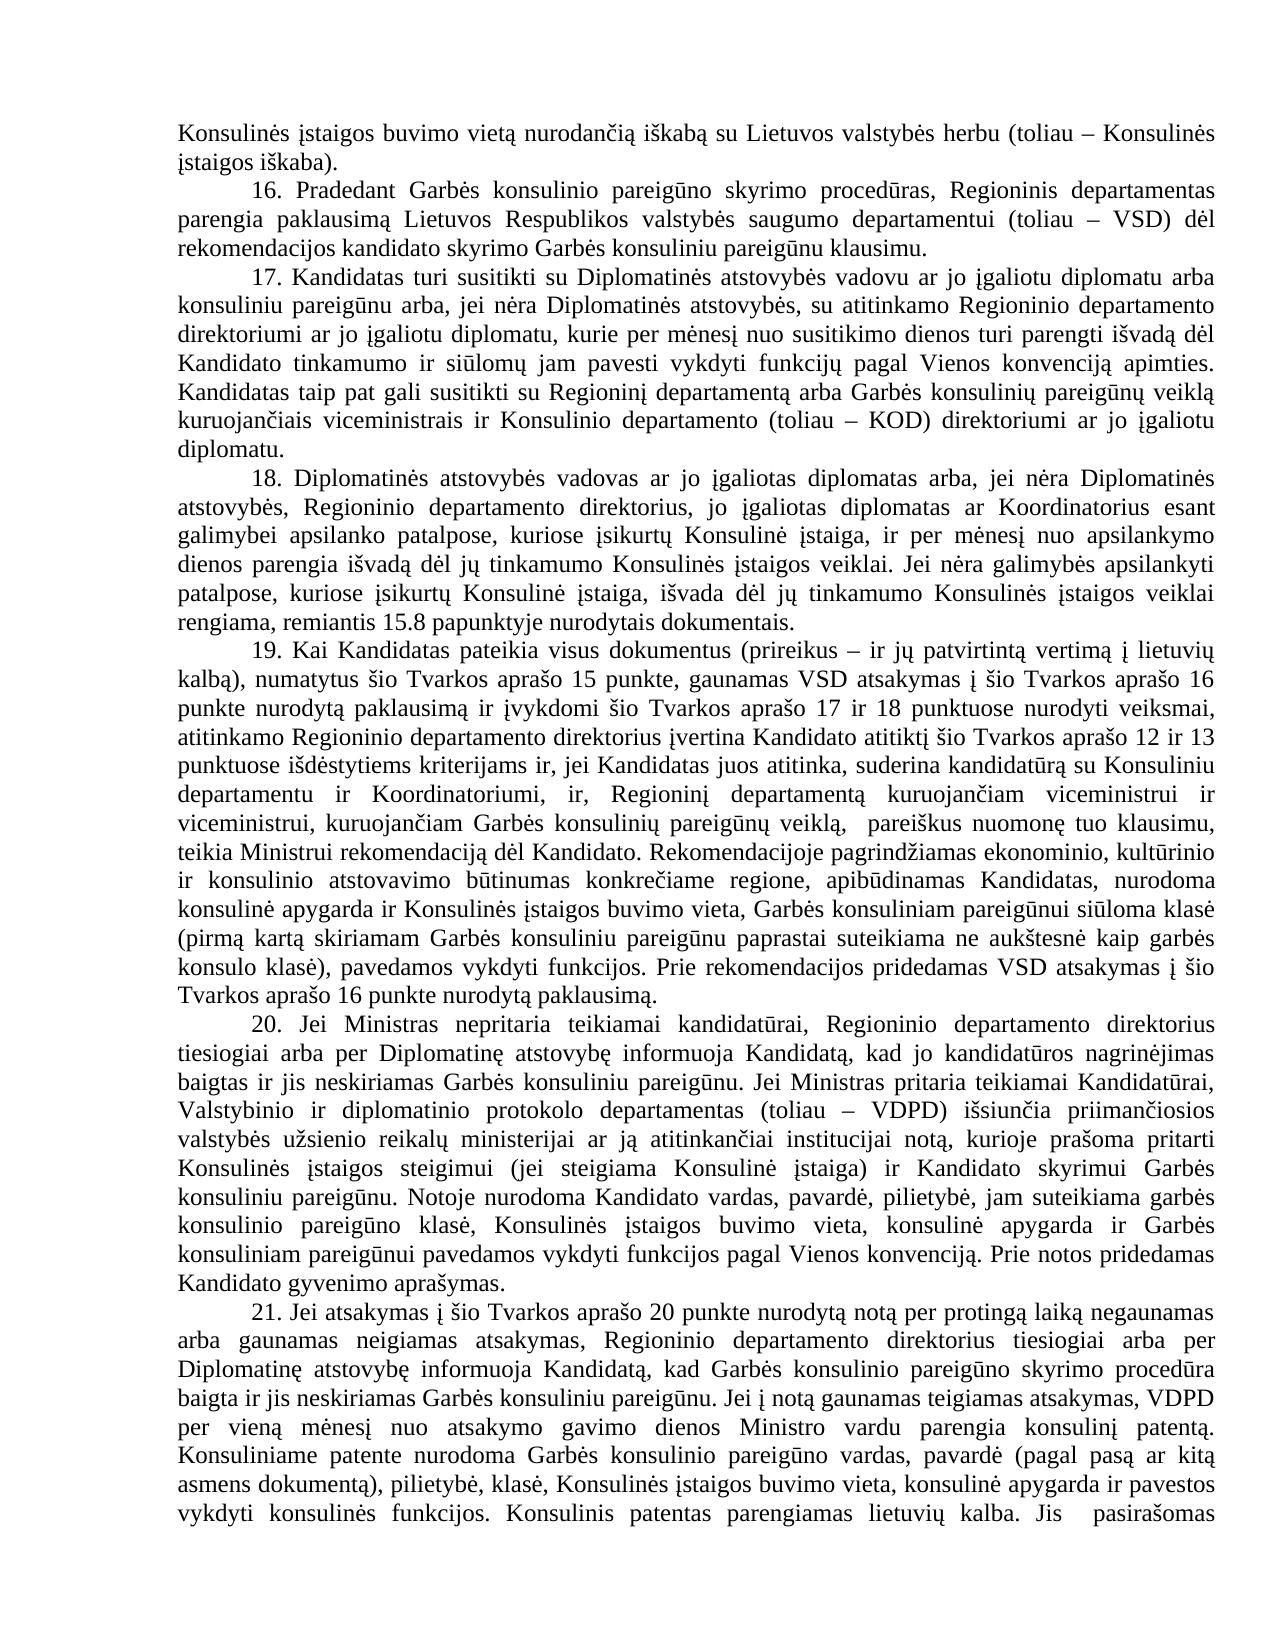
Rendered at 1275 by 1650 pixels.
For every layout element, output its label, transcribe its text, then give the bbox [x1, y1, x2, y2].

text 19. Kai Kandidatas pateikia visus dokumentus (prireikus – ir jų patvirtintą vertimą į lietuvių kalbą), numatytus šio Tvarkos aprašo 15 punkte, gaunamas VSD atsakymas į šio Tvarkos aprašo 16 punkte nurodytą paklausimą ir įvykdomi šio Tvarkos aprašo 17 ir 18 punktuose nurodyti veiksmai, atitinkamo Regioninio departamento direktorius įvertina Kandidato atitiktį šio Tvarkos aprašo 12 ir 13 punktuose išdėstytiems kriterijams ir, jei Kandidatas juos atitinka, suderina kandidatūrą su Konsuliniu departamentu ir Koordinatoriumi, ir, Regioninį departamentą kuruojančiam viceministrui ir viceministrui, kuruojančiam Garbės konsulinių pareigūnų veiklą, pareiškus nuomonę tuo klausimu, teikia Ministrui rekomendaciją dėl Kandidato. Rekomendacijoje pagrindžiamas ekonominio, kultūrinio ir konsulinio atstovavimo būtinumas konkrečiame regione, apibūdinamas Kandidatas, nurodoma konsulinė apygarda ir Konsulinės įstaigos buvimo vieta, Garbės konsuliniam pareigūnui siūloma klasė (pirmą kartą skiriamam Garbės konsuliniu pareigūnu paprastai suteikiama ne aukštesnė kaip garbės konsulo klasė), pavedamos vykdyti funkcijos. Prie rekomendacijos pridedamas VSD atsakymas į šio Tvarkos aprašo 16 punkte nurodytą paklausimą. [177, 636, 1216, 1009]
text 17. Kandidatas turi susitikti su Diplomatinės atstovybės vadovu ar jo įgaliotu diplomatu arba konsuliniu pareigūnu arba, jei nėra Diplomatinės atstovybės, su atitinkamo Regioninio departamento direktoriumi ar jo įgaliotu diplomatu, kurie per mėnesį nuo susitikimo dienos turi parengti išvadą dėl Kandidato tinkamumo ir siūlomų jam pavesti vykdyti funkcijų pagal Vienos konvenciją apimties. Kandidatas taip pat gali susitikti su Regioninį departamentą arba Garbės konsulinių pareigūnų veiklą kuruojančiais viceministrais ir Konsulinio departamento (toliau – KOD) direktoriumi ar jo įgaliotu diplomatu. [177, 262, 1216, 463]
text Konsulinės įstaigos buvimo vietą nurodančią iškabą su Lietuvos valstybės herbu (toliau – Konsulinės įstaigos iškaba). [177, 118, 1216, 176]
text 18. Diplomatinės atstovybės vadovas ar jo įgaliotas diplomatas arba, jei nėra Diplomatinės atstovybės, Regioninio departamento direktorius, jo įgaliotas diplomatas ar Koordinatorius esant galimybei apsilanko patalpose, kuriose įsikurtų Konsulinė įstaiga, ir per mėnesį nuo apsilankymo dienos parengia išvadą dėl jų tinkamumo Konsulinės įstaigos veiklai. Jei nėra galimybės apsilankyti patalpose, kuriose įsikurtų Konsulinė įstaiga, išvada dėl jų tinkamumo Konsulinės įstaigos veiklai rengiama, remiantis 15.8 papunktyje nurodytais dokumentais. [177, 463, 1216, 636]
text 16. Pradedant Garbės konsulinio pareigūno skyrimo procedūras, Regioninis departamentas parengia paklausimą Lietuvos Respublikos valstybės saugumo departamentui (toliau – VSD) dėl rekomendacijos kandidato skyrimo Garbės konsuliniu pareigūnu klausimu. [177, 176, 1216, 262]
text 21. Jei atsakymas į šio Tvarkos aprašo 20 punkte nurodytą notą per protingą laiką negaunamas arba gaunamas neigiamas atsakymas, Regioninio departamento direktorius tiesiogiai arba per Diplomatinę atstovybę informuoja Kandidatą, kad Garbės konsulinio pareigūno skyrimo procedūra baigta ir jis neskiriamas Garbės konsuliniu pareigūnu. Jei į notą gaunamas teigiamas atsakymas, VDPD per vieną mėnesį nuo atsakymo gavimo dienos Ministro vardu parengia konsulinį patentą. Konsuliniame patente nurodoma Garbės konsulinio pareigūno vardas, pavardė (pagal pasą ar kitą asmens dokumentą), pilietybė, klasė, Konsulinės įstaigos buvimo vieta, konsulinė apygarda ir pavestos vykdyti konsulinės funkcijos. Konsulinis patentas parengiamas lietuvių kalba. Jis pasirašomas [177, 1297, 1216, 1527]
text 20. Jei Ministras nepritaria teikiamai kandidatūrai, Regioninio departamento direktorius tiesiogiai arba per Diplomatinę atstovybę informuoja Kandidatą, kad jo kandidatūros nagrinėjimas baigtas ir jis neskiriamas Garbės konsuliniu pareigūnu. Jei Ministras pritaria teikiamai Kandidatūrai, Valstybinio ir diplomatinio protokolo departamentas (toliau – VDPD) išsiunčia priimančiosios valstybės užsienio reikalų ministerijai ar ją atitinkančiai institucijai notą, kurioje prašoma pritarti Konsulinės įstaigos steigimui (jei steigiama Konsulinė įstaiga) ir Kandidato skyrimui Garbės konsuliniu pareigūnu. Notoje nurodoma Kandidato vardas, pavardė, pilietybė, jam suteikiama garbės konsulinio pareigūno klasė, Konsulinės įstaigos buvimo vieta, konsulinė apygarda ir Garbės konsuliniam pareigūnui pavedamos vykdyti funkcijos pagal Vienos konvenciją. Prie notos pridedamas Kandidato gyvenimo aprašymas. [177, 1009, 1216, 1297]
